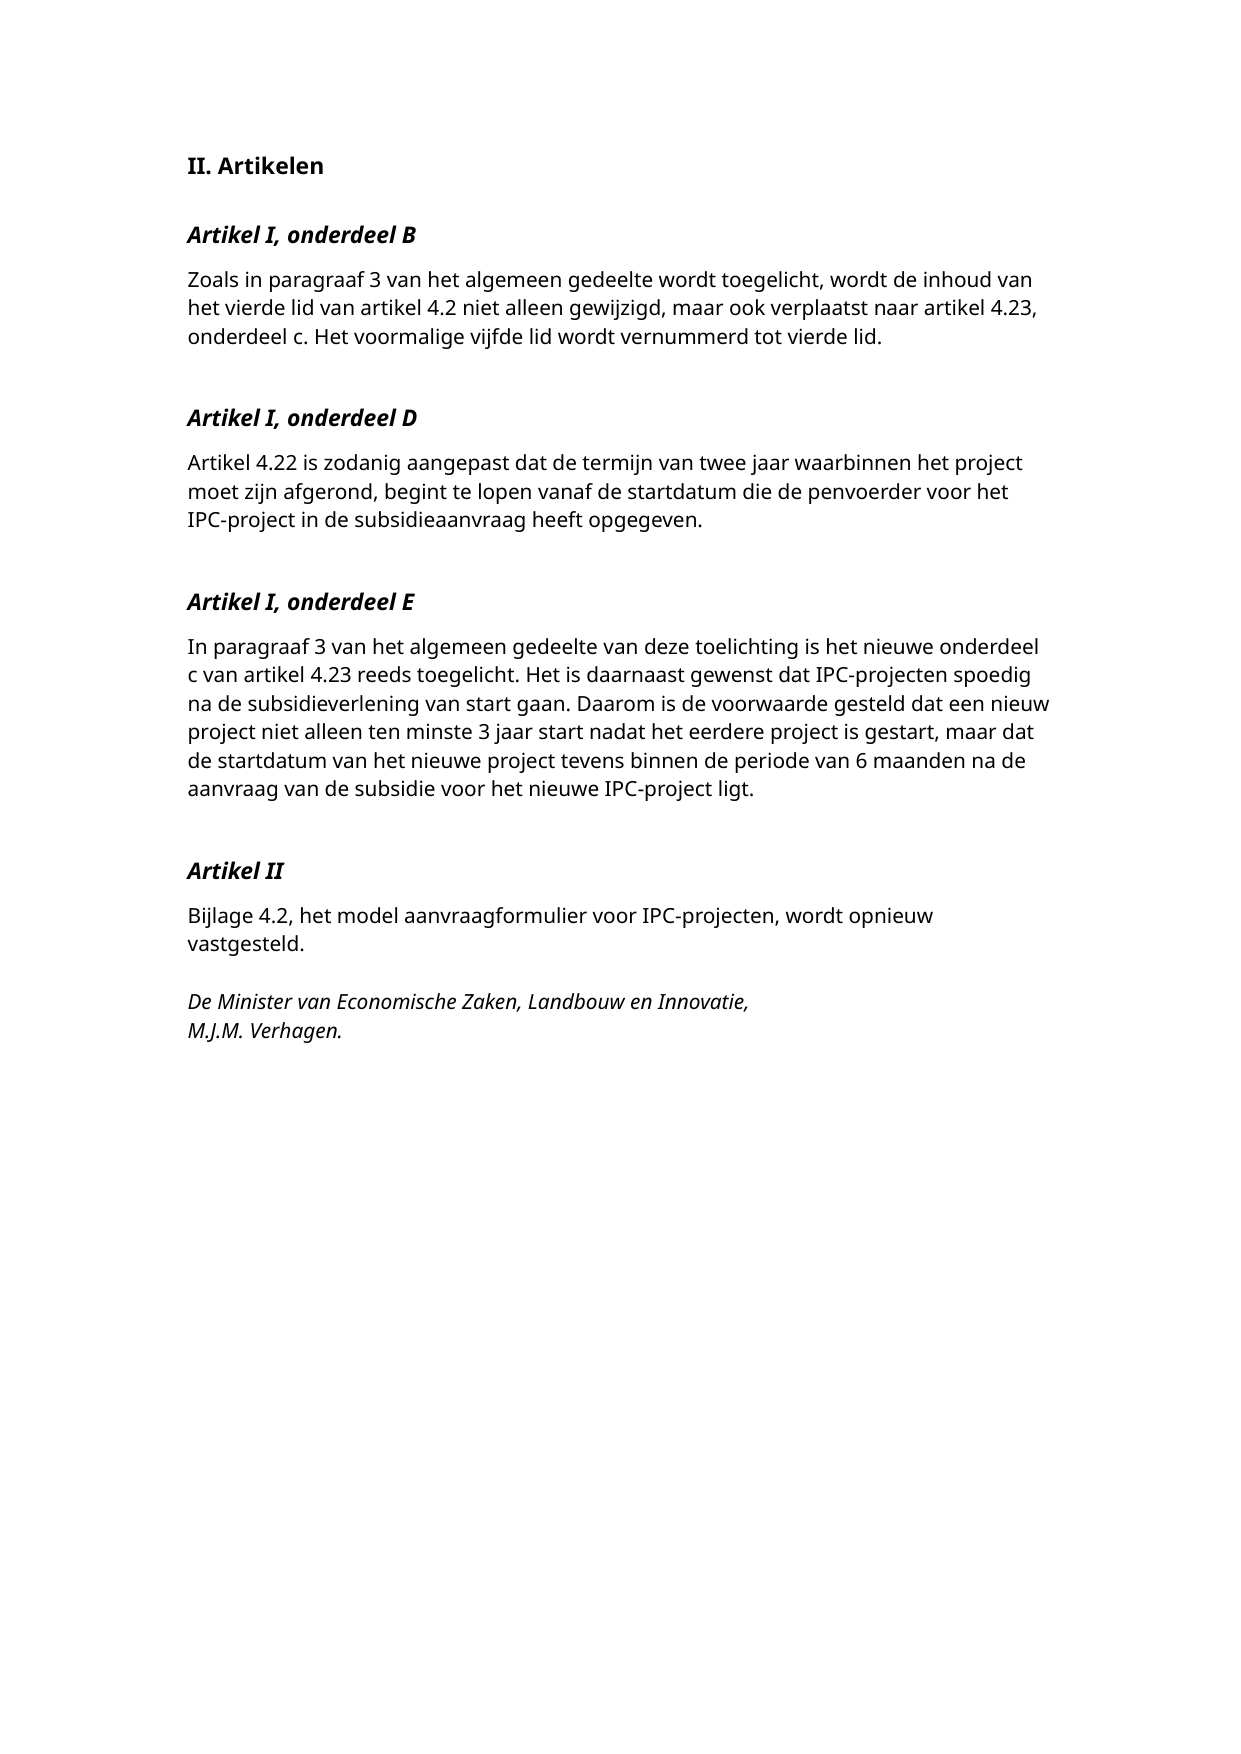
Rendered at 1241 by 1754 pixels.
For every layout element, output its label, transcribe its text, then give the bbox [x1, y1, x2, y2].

subtitle Artikel II [187, 855, 1053, 886]
subtitle Artikel I, onderdeel B [187, 219, 1053, 250]
text M.J.M. Verhagen. [187, 1016, 1053, 1044]
subtitle Artikel I, onderdeel D [187, 402, 1053, 433]
text Zoals in paragraaf 3 van het algemeen gedeelte wordt toegelicht, wordt de inhoud van het vierde lid van artikel 4.2 niet alleen gewijzigd, maar ook verplaatst naar artikel 4.23, onderdeel c. Het voormalige vijfde lid wordt vernummerd tot vierde lid. [187, 265, 1053, 350]
text Bijlage 4.2, het model aanvraagformulier voor IPC-projecten, wordt opnieuw vastgesteld. [187, 901, 1053, 958]
text De Minister van Economische Zaken, Landbouw en Innovatie, [187, 987, 1053, 1016]
subtitle Artikel I, onderdeel E [187, 586, 1053, 617]
text Artikel 4.22 is zodanig aangepast dat de termijn van twee jaar waarbinnen het project moet zijn afgerond, begint te lopen vanaf de startdatum die de penvoerder voor het IPC-project in de subsidieaanvraag heeft opgegeven. [187, 448, 1053, 534]
subtitle II. Artikelen [187, 150, 1053, 181]
text In paragraaf 3 van het algemeen gedeelte van deze toelichting is het nieuwe onderdeel c van artikel 4.23 reeds toegelicht. Het is daarnaast gewenst dat IPC-projecten spoedig na de subsidieverlening van start gaan. Daarom is de voorwaarde gesteld dat een nieuw project niet alleen ten minste 3 jaar start nadat het eerdere project is gestart, maar dat de startdatum van het nieuwe project tevens binnen de periode van 6 maanden na de aanvraag van de subsidie voor het nieuwe IPC-project ligt. [187, 632, 1053, 803]
